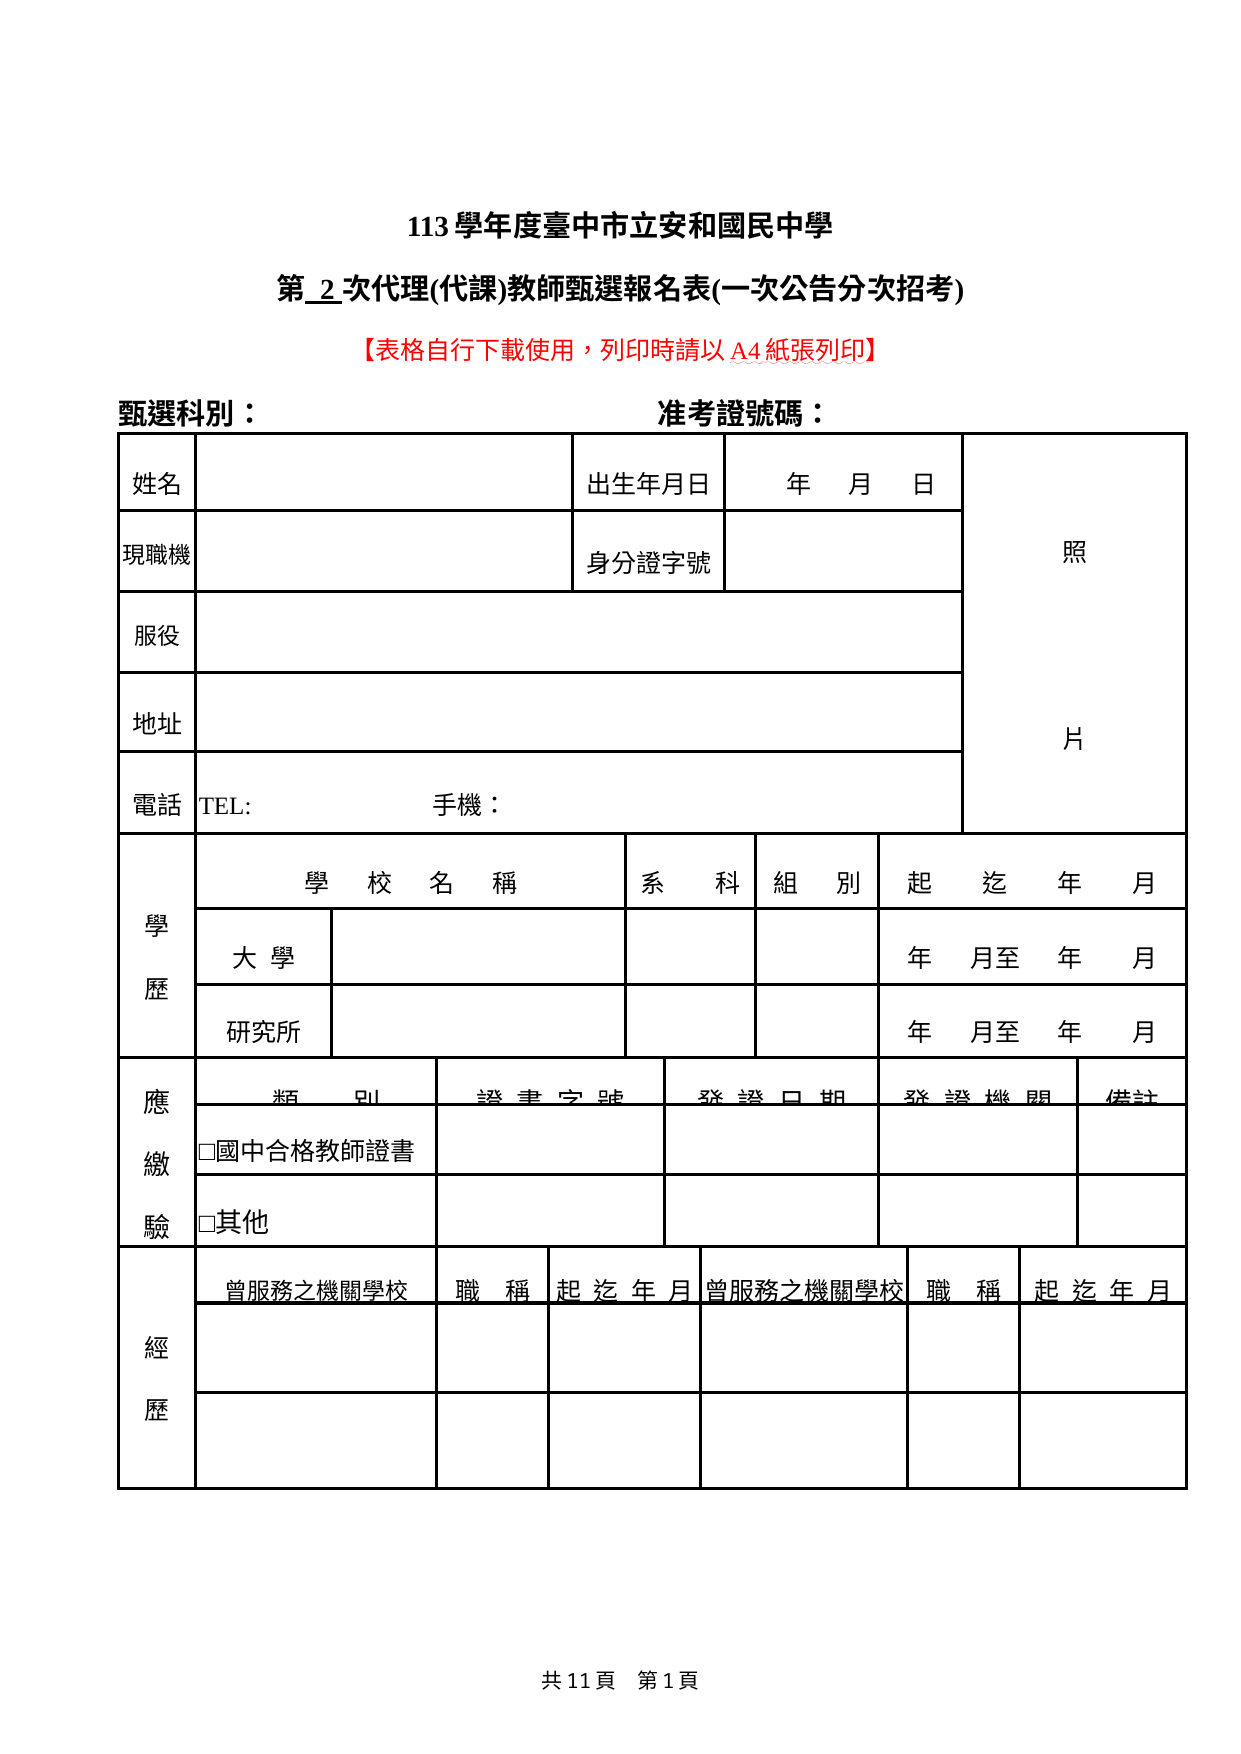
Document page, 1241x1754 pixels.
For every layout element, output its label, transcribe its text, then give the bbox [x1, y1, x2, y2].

table_cell 地址 [120, 674, 194, 750]
table_cell 起 迄 年 月 [1021, 1248, 1185, 1301]
table_cell 職 稱 [909, 1248, 1018, 1301]
table_cell [909, 1394, 1018, 1487]
table_cell [1079, 1106, 1185, 1173]
table_cell 年 月至 年 月 [880, 910, 1185, 982]
table_cell 起 迄 年 月 [550, 1248, 699, 1301]
table_cell [880, 1176, 1076, 1245]
table_cell [333, 910, 624, 982]
table_cell 現職機關學校 [120, 512, 194, 590]
table_header 年 月 日 [726, 435, 961, 509]
table_cell 年 月至 年 月 [880, 986, 1185, 1056]
table_cell 備註 [1079, 1059, 1185, 1102]
table_cell □免役 □役畢 □服役中 [197, 593, 961, 671]
table_cell [1079, 1176, 1185, 1245]
table_cell [197, 1305, 435, 1391]
table_cell 應 繳 驗 證 件 [120, 1059, 194, 1245]
table_cell [438, 1176, 625, 1245]
table_cell 發 證 日 期 [666, 1059, 877, 1102]
table_cell 身分證字號 [574, 512, 723, 590]
text 甄選科別： 准考證號碼： [118, 370, 1122, 432]
table_cell [197, 512, 571, 590]
text 【表格自行下載使用，列印時請以A4紙張列印】 [118, 307, 1122, 370]
table_cell [702, 1305, 906, 1391]
table_cell 發 證 機 關 [880, 1059, 1076, 1102]
table_cell 組 別 [757, 835, 877, 907]
table_cell [438, 1394, 547, 1487]
text 第 2 次代理(代課)教師甄選報名表(一次公告分次招考) [118, 245, 1122, 307]
table_cell [1021, 1305, 1185, 1391]
table_cell 類 別 [197, 1059, 435, 1102]
table_header 姓名 [120, 435, 194, 509]
table_cell [1021, 1394, 1185, 1487]
table_cell [702, 1394, 906, 1487]
table_cell [438, 1106, 625, 1173]
table_cell [757, 910, 877, 982]
table_cell [909, 1305, 1018, 1391]
table_cell [550, 1394, 699, 1487]
table_cell 大 學 [197, 910, 330, 982]
table_cell □其他 [197, 1176, 435, 1245]
table_cell [726, 512, 961, 590]
text 113學年度臺中市立安和國民中學 [118, 182, 1122, 245]
table_cell [627, 910, 754, 982]
table_cell [627, 986, 754, 1056]
table_cell 經 歷 [120, 1248, 194, 1487]
table_cell 系 科 [627, 835, 754, 907]
table_cell 服役 情形 [120, 593, 194, 671]
table_cell 學 校 名 稱 [197, 835, 624, 907]
table_cell 學 歷 [120, 835, 194, 1056]
table_cell [666, 1106, 877, 1173]
table_cell 電話 [120, 753, 194, 832]
table_header [197, 435, 571, 509]
table_cell 研究所 [197, 986, 330, 1056]
table_cell 起 迄 年 月 [880, 835, 1185, 907]
table_cell [438, 1305, 547, 1391]
table_cell 曾服務之機關學校 [702, 1248, 906, 1301]
table_cell [550, 1305, 699, 1391]
table_cell [625, 1176, 663, 1245]
table_cell [197, 1394, 435, 1487]
table_cell [880, 1106, 1076, 1173]
table_cell [757, 986, 877, 1056]
table_cell 證 書 字 號 [438, 1059, 663, 1102]
table_cell [197, 674, 961, 750]
table_cell [666, 1176, 877, 1245]
table_cell 職 稱 [438, 1248, 547, 1301]
table_cell TEL: 手機： [197, 753, 961, 832]
table_cell [333, 986, 624, 1056]
table_cell [625, 1106, 663, 1173]
table_header 出生年月日 [574, 435, 723, 509]
table_header 照 片 [964, 435, 1185, 832]
table_cell □國中合格教師證書 [197, 1106, 435, 1173]
table_cell 曾服務之機關學校 [197, 1248, 435, 1301]
